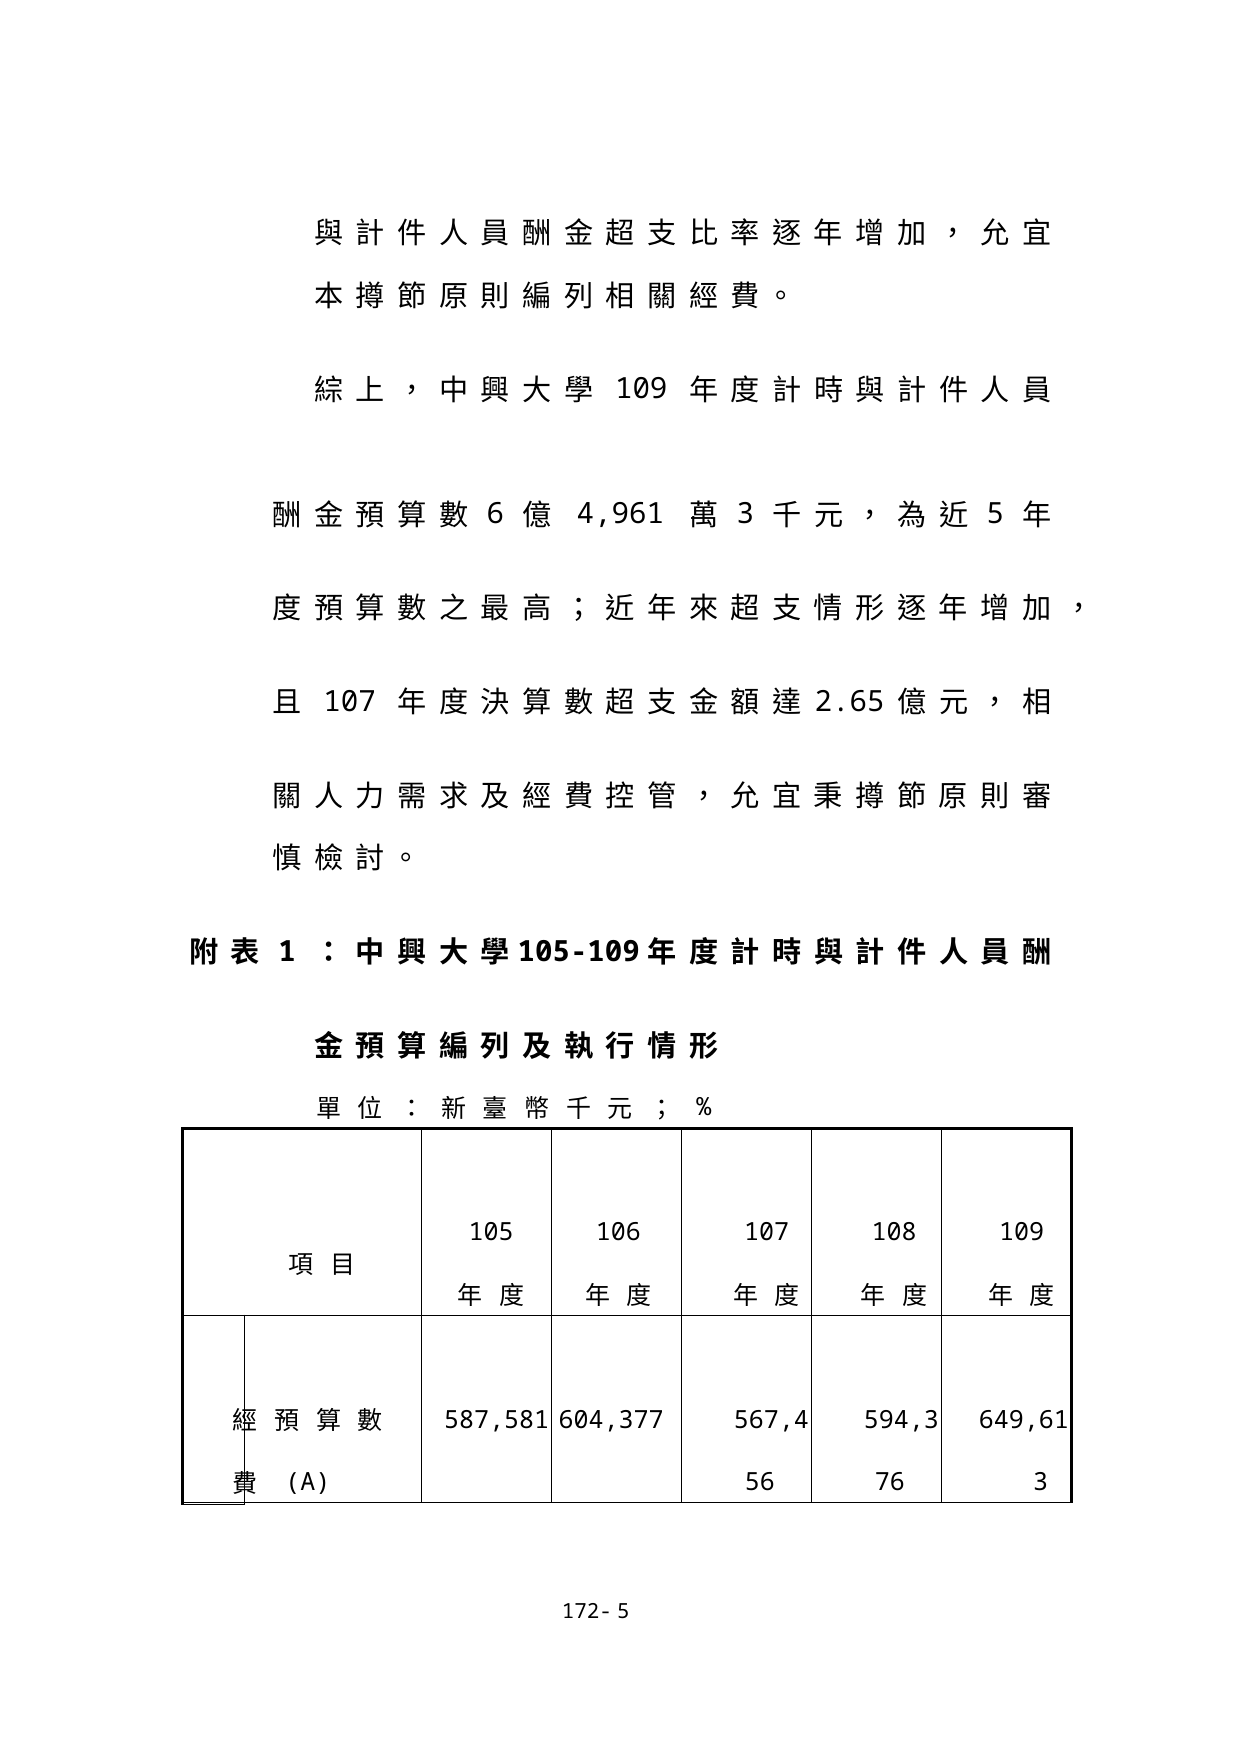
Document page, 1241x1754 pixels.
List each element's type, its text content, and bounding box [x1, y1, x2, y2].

table_cell 594,376 [812, 1316, 941, 1502]
text 依據109年度中央及地方政府預算籌編原則第5點第1款規定略以：「營業基金及作業基金應積極開源節流，…，增加收入，抑減成本費用，…，以提升經營績效，除負有政策性任務者外，應以追求最高盈（賸）餘為目標。」中興大學近年來計時與計件人員酬金超支比率逐年增加，允宜本撙節原則編列相關經費。 [271, 189, 1058, 314]
table_header 項目 [184, 1130, 421, 1314]
table_cell 604,377 [552, 1316, 681, 1502]
table_cell 預算數(A) [245, 1316, 421, 1502]
table_header 105年度 [422, 1130, 551, 1314]
table_header 109年度 [942, 1130, 1070, 1314]
table_header 108年度 [812, 1130, 941, 1314]
table_cell 567,456 [682, 1316, 811, 1502]
table_cell 649,613 [942, 1316, 1070, 1502]
text 附表1：中興大學105-109年度計時與計件人員酬金預算編列及執行情形 單位：新臺幣千元；% [183, 877, 1058, 1127]
table_cell 經費 [184, 1316, 244, 1502]
table_header 106年度 [552, 1130, 681, 1314]
table_cell 587,581 [422, 1316, 551, 1502]
text 綜上，中興大學109年度計時與計件人員酬金預算數6億4,961萬3千元，為近5年度預算數之最高；近年來超支情形逐年增加，且107年度決算數超支金額達2.65億元，相關人力需求及經費控管，允宜秉撙節原則審慎檢討。 [242, 314, 1058, 877]
table_header 107年度 [682, 1130, 811, 1314]
